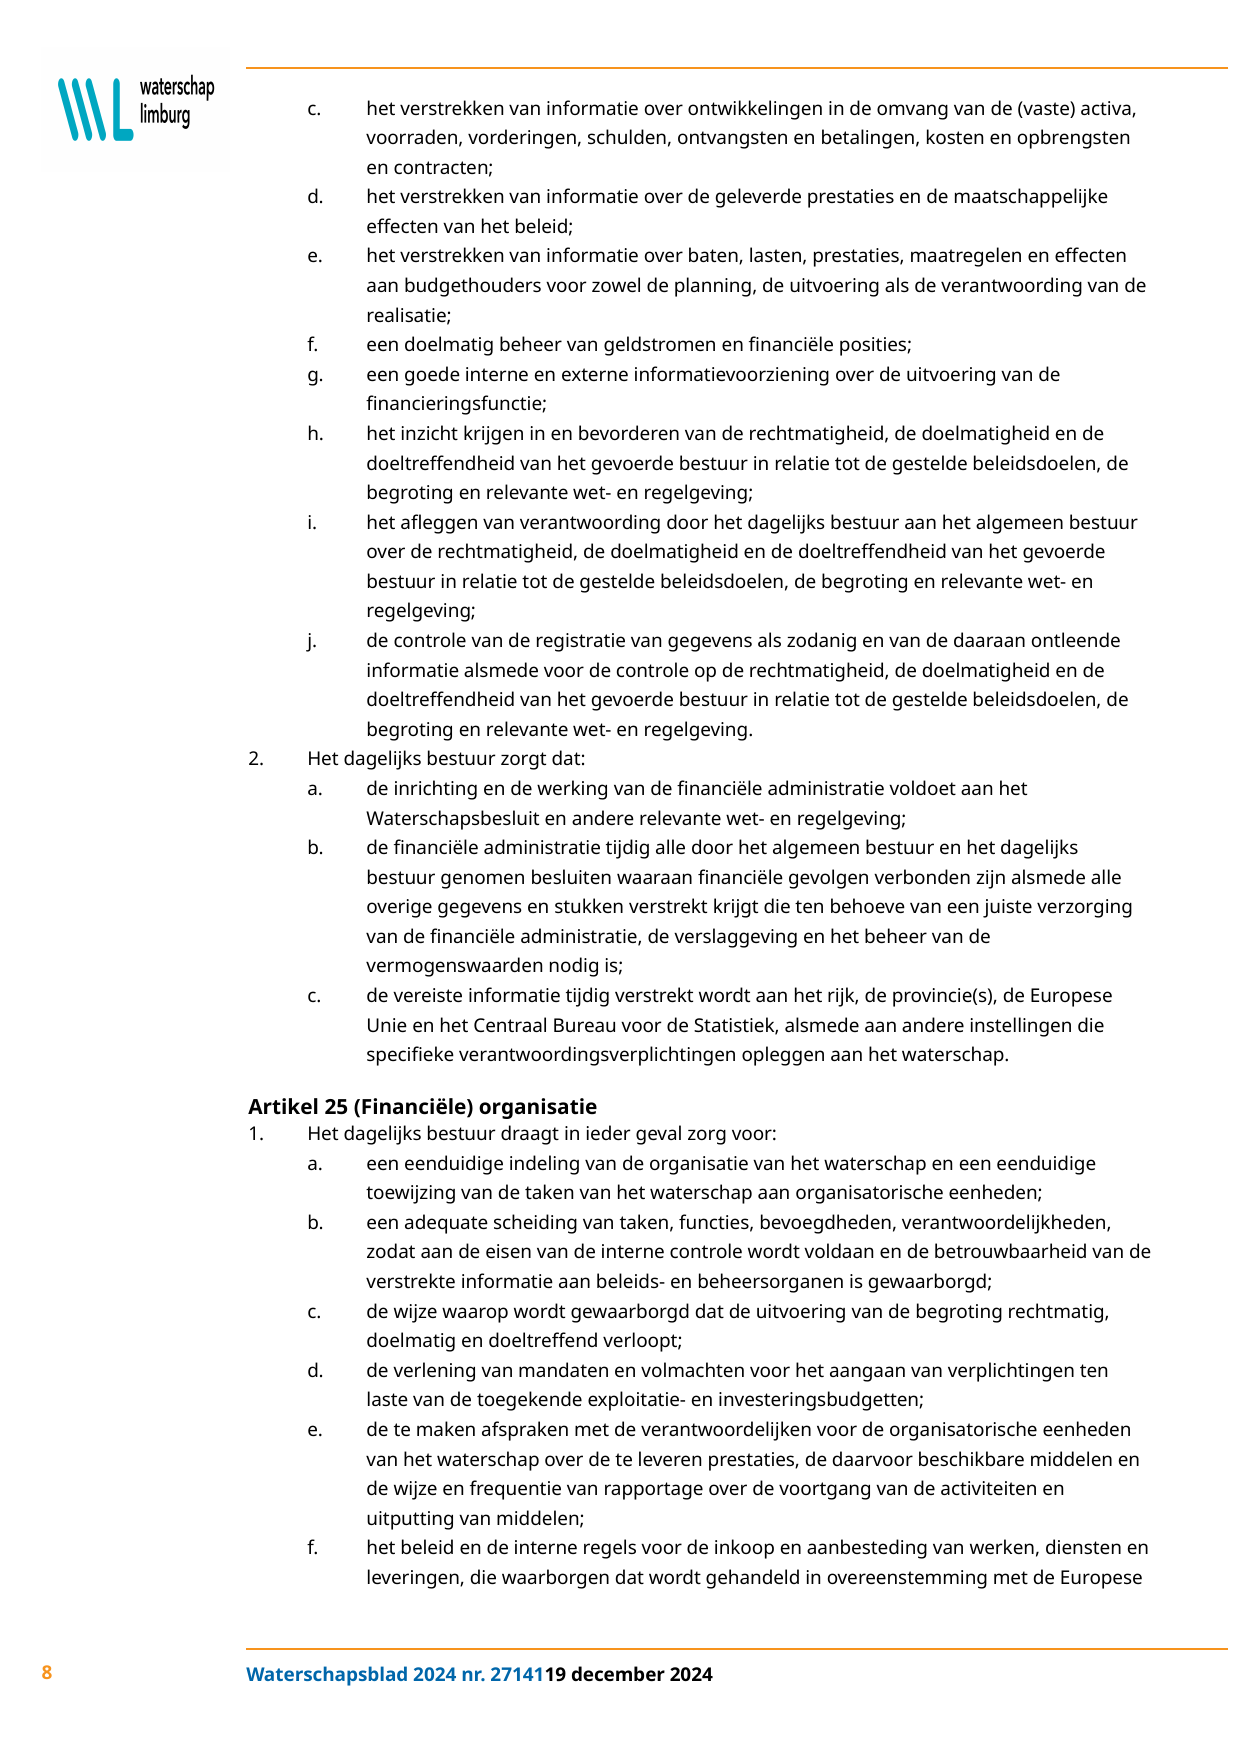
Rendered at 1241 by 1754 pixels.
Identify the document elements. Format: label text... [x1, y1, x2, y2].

list een goede interne en externe informatievoorziening over de uitvoering van de financieringsfunctie; [307, 361, 1152, 416]
list het afleggen van verantwoording door het dagelijks bestuur aan het algemeen bestuur over de rechtmatigheid, de doelmatigheid en de doeltreffendheid van het gevoerde bestuur in relatie tot de gestelde beleidsdoelen, de begroting en relevante wet- en regelgeving; [307, 509, 1152, 623]
list Het dagelijks bestuur zorgt dat: [248, 746, 1152, 771]
list het verstrekken van informatie over baten, lasten, prestaties, maatregelen en effecten aan budgethouders voor zowel de planning, de uitvoering als de verantwoording van de realisatie; [307, 243, 1152, 328]
list het inzicht krijgen in en bevorderen van de rechtmatigheid, de doelmatigheid en de doeltreffendheid van het gevoerde bestuur in relatie tot de gestelde beleidsdoelen, de begroting en relevante wet- en regelgeving; [307, 420, 1152, 505]
list een eenduidige indeling van de organisatie van het waterschap en een eenduidige toewijzing van de taken van het waterschap aan organisatorische eenheden; [307, 1150, 1152, 1205]
list het beleid en de interne regels voor de inkoop en aanbesteding van werken, diensten en leveringen, die waarborgen dat wordt gehandeld in overeenstemming met de Europese [307, 1534, 1152, 1590]
list Het dagelijks bestuur draagt in ieder geval zorg voor: [248, 1120, 1152, 1146]
list de vereiste informatie tijdig verstrekt wordt aan het rijk, de provincie(s), de Europese Unie en het Centraal Bureau voor de Statistiek, alsmede aan andere instellingen die specifieke verantwoordingsverplichtingen opleggen aan het waterschap. [307, 982, 1152, 1067]
list een adequate scheiding van taken, functies, bevoegdheden, verantwoordelijkheden, zodat aan de eisen van de interne controle wordt voldaan en de betrouwbaarheid van de verstrekte informatie aan beleids- en beheersorganen is gewaarborgd; [307, 1209, 1152, 1294]
list het verstrekken van informatie over ontwikkelingen in de omvang van de (vaste) activa, voorraden, vorderingen, schulden, ontvangsten en betalingen, kosten en opbrengsten en contracten; [307, 95, 1152, 180]
picture [41, 47, 231, 172]
list de controle van de registratie van gegevens als zodanig en van de daaraan ontleende informatie alsmede voor de controle op de rechtmatigheid, de doelmatigheid en de doeltreffendheid van het gevoerde bestuur in relatie tot de gestelde beleidsdoelen, de begroting en relevante wet- en regelgeving. [307, 627, 1152, 742]
list de te maken afspraken met de verantwoordelijken voor de organisatorische eenheden van het waterschap over de te leveren prestaties, de daarvoor beschikbare middelen en de wijze en frequentie van rapportage over de voortgang van de activiteiten en uitputting van middelen; [307, 1416, 1152, 1531]
list de verlening van mandaten en volmachten voor het aangaan van verplichtingen ten laste van de toegekende exploitatie- en investeringsbudgetten; [307, 1357, 1152, 1412]
list een doelmatig beheer van geldstromen en financiële posities; [307, 331, 1152, 357]
list het verstrekken van informatie over de geleverde prestaties en de maatschappelijke effecten van het beleid; [307, 183, 1152, 239]
list de wijze waarop wordt gewaarborgd dat de uitvoering van de begroting rechtmatig, doelmatig en doeltreffend verloopt; [307, 1298, 1152, 1353]
list de financiële administratie tijdig alle door het algemeen bestuur en het dagelijks bestuur genomen besluiten waaraan financiële gevolgen verbonden zijn alsmede alle overige gegevens en stukken verstrekt krijgt die ten behoeve van een juiste verzorging van de financiële administratie, de verslaggeving en het beheer van de vermogenswaarden nodig is; [307, 834, 1152, 978]
list de inrichting en de werking van de financiële administratie voldoet aan het Waterschapsbesluit en andere relevante wet- en regelgeving; [307, 775, 1152, 831]
text Artikel 25 (Financiële) organisatie [248, 1092, 1152, 1120]
